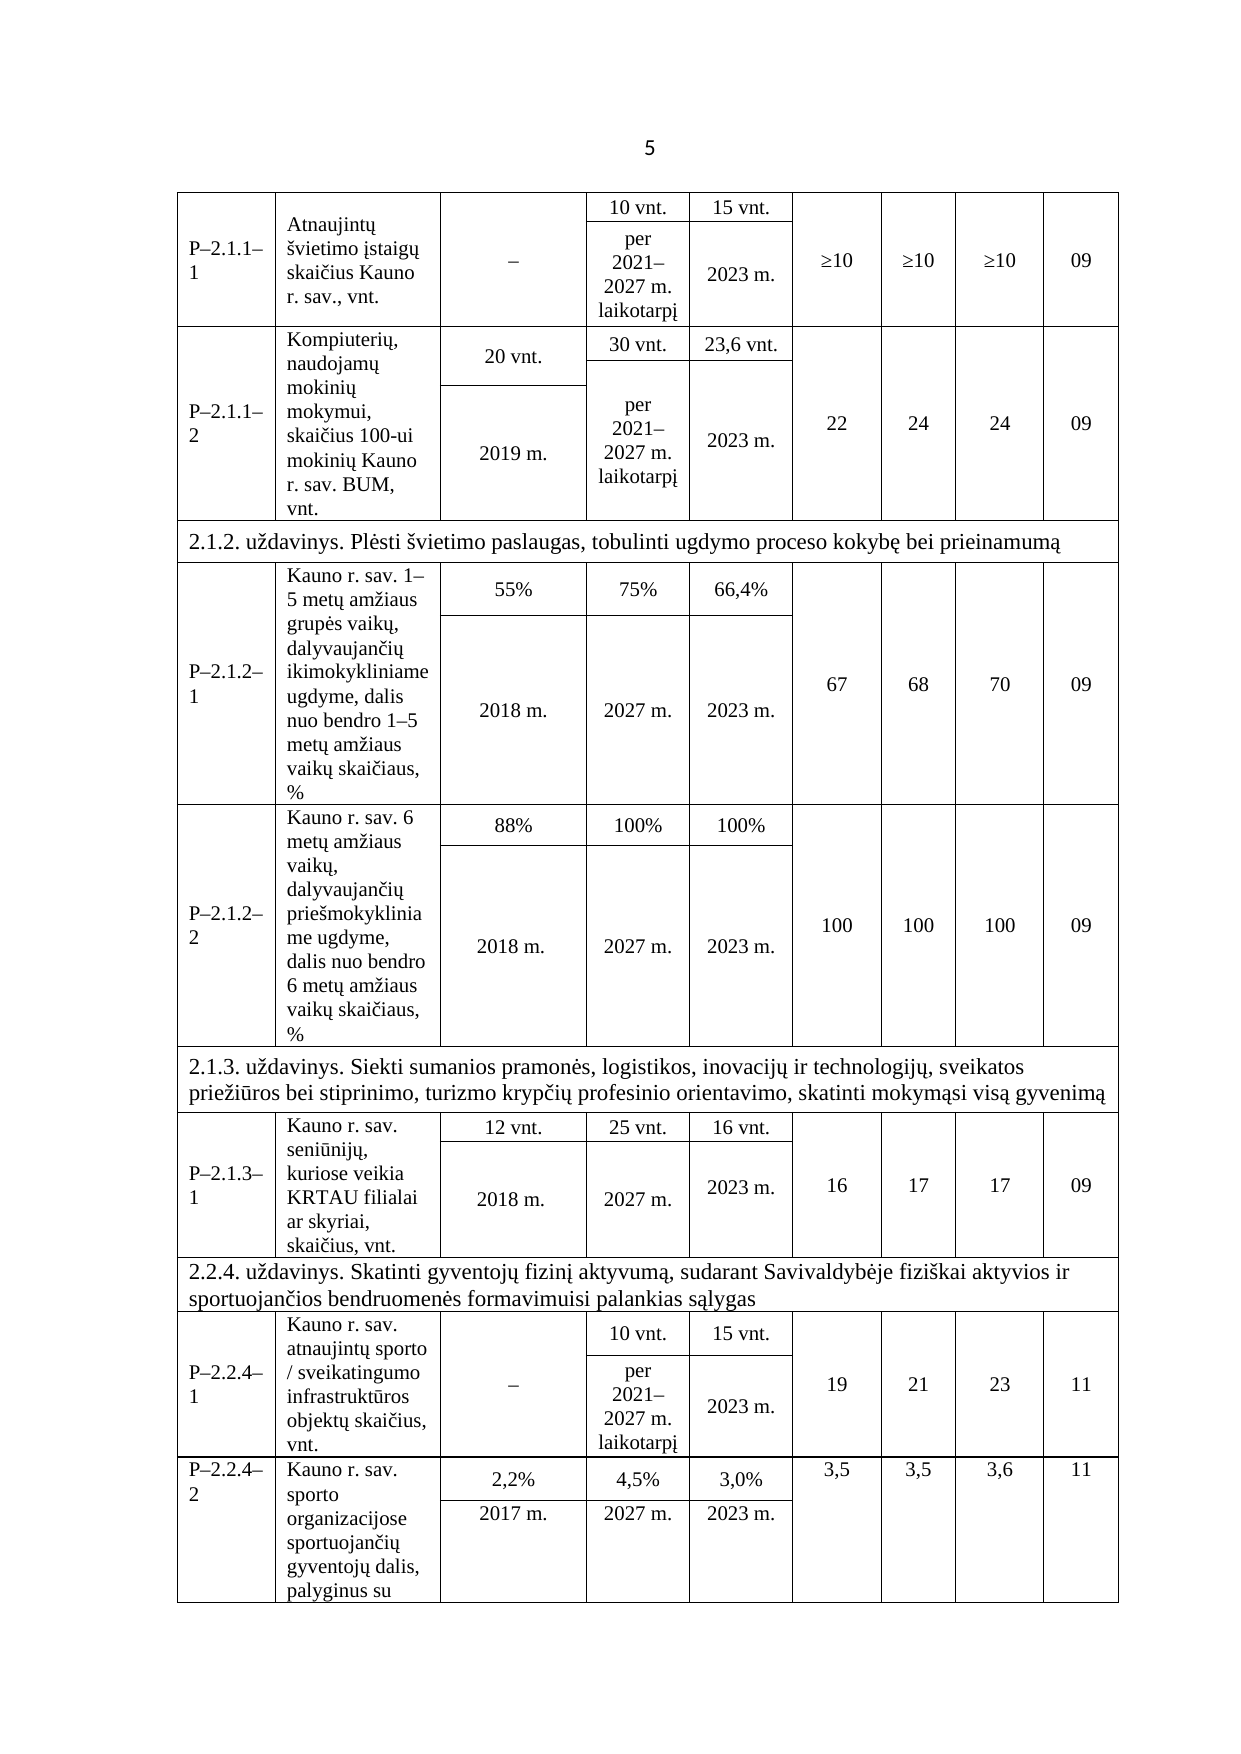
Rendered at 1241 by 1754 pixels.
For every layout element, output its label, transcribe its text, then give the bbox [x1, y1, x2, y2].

table_cell [1119, 1574, 1223, 1602]
table_cell Kauno r. sav. atnaujintų sporto / sveikatingumo infrastruktūros objektų skaičius, vnt. [276, 1312, 440, 1456]
table_cell [1223, 615, 1228, 653]
table_cell [1119, 1169, 1223, 1194]
table_cell 67 [793, 563, 881, 804]
table_cell [1119, 1500, 1223, 1529]
table_cell 22 [793, 327, 881, 520]
table_cell 4,5% [587, 1458, 689, 1500]
table_cell 09 [1044, 1113, 1118, 1257]
table_cell per 2021–2027 m. laikotarpį [587, 361, 689, 520]
table_cell 2018 m. [441, 1142, 586, 1257]
table_cell 11 [1044, 1312, 1118, 1456]
table_cell [1119, 360, 1223, 385]
table_cell 2023 m. [690, 222, 792, 326]
table_cell P–2.1.3–1 [178, 1113, 275, 1257]
table_cell P–2.1.2–1 [178, 563, 275, 804]
table_cell 2027 m. [587, 1142, 689, 1257]
table_cell ≥10 [882, 193, 955, 326]
table_cell [1223, 804, 1228, 845]
table_cell [1119, 221, 1223, 276]
table_cell Kauno r. sav. sporto organizacijose sportuojančių gyventojų dalis, palyginus su bendru Kauno rajono savivaldybės gyventojų skaičiumi, % [276, 1458, 440, 1602]
table_cell [1119, 1410, 1223, 1456]
table_cell [1223, 276, 1228, 301]
table_cell [1223, 845, 1228, 1046]
table_cell 24 [882, 327, 955, 520]
table_cell [1119, 615, 1223, 653]
table_cell [1119, 1194, 1223, 1257]
table_cell 70 [956, 563, 1043, 804]
table_cell 2018 m. [441, 846, 586, 1046]
table_cell 2.1.3. uždavinys. Siekti sumanios pramonės, logistikos, inovacijų ir technologijų, sveikatos priežiūros bei stiprinimo, turizmo krypčių profesinio orientavimo, skatinti mokymąsi visą gyvenimą [178, 1047, 1118, 1112]
table_cell [1223, 192, 1228, 221]
table_cell [1223, 1355, 1228, 1410]
table_cell [1119, 1311, 1223, 1355]
table_cell 68 [882, 563, 955, 804]
table_cell 2018 m. [441, 616, 586, 804]
table_cell 10 vnt. [587, 193, 689, 221]
table_cell [1119, 1046, 1228, 1112]
table_cell 2023 m. [690, 1501, 792, 1602]
table_cell 12 vnt. [441, 1113, 586, 1141]
table_cell 25 vnt. [587, 1113, 689, 1141]
table_cell [1223, 1456, 1228, 1500]
table_cell 2023 m. [690, 1142, 792, 1257]
table_cell [1223, 1141, 1228, 1169]
table_cell 2027 m. [587, 1501, 689, 1602]
table_cell 17 [956, 1113, 1043, 1257]
table_cell [1223, 360, 1228, 385]
table_cell Kauno r. sav. 6 metų amžiaus vaikų, dalyvaujančių priešmokykliniame ugdyme, dalis nuo bendro 6 metų amžiaus vaikų skaičiaus, % [276, 805, 440, 1046]
table_cell Kauno r. sav. seniūnijų, kuriose veikia KRTAU filialai ar skyriai, skaičius, vnt. [276, 1113, 440, 1257]
table_cell 23 [956, 1312, 1043, 1456]
table_cell [1119, 276, 1223, 301]
table_cell P–2.1.1–1 [178, 193, 275, 326]
table_cell per 2021–2027 m. laikotarpį [587, 1356, 689, 1456]
table_cell [1223, 1410, 1228, 1456]
table_cell Kauno r. sav. 1–5 metų amžiaus grupės vaikų, dalyvaujančių ikimokykliniame ugdyme, dalis nuo bendro 1–5 metų amžiaus vaikų skaičiaus, % [276, 563, 440, 804]
table_cell 3,6 [956, 1458, 1043, 1602]
table_cell 3,5 [793, 1458, 881, 1602]
table_cell [1223, 1529, 1228, 1574]
table_cell 10 vnt. [587, 1312, 689, 1355]
table_cell [1223, 414, 1228, 520]
table_cell [1223, 385, 1228, 414]
table_cell 88% [441, 805, 586, 845]
table_cell [1119, 326, 1223, 360]
table_cell [1119, 520, 1228, 562]
table_cell 09 [1044, 805, 1118, 1046]
table_cell [1223, 1169, 1228, 1194]
table_cell 100 [882, 805, 955, 1046]
table_cell [1223, 1194, 1228, 1257]
table_cell [1223, 1112, 1228, 1141]
table_cell 2023 m. [690, 846, 792, 1046]
table_cell [1223, 654, 1228, 804]
table_cell ≥10 [793, 193, 881, 326]
table_cell 23,6 vnt. [690, 327, 792, 360]
table_cell [1119, 845, 1223, 1046]
table_cell [1119, 1355, 1223, 1410]
table_cell [1119, 414, 1223, 520]
table_cell – [441, 1312, 586, 1456]
table_cell 24 [956, 327, 1043, 520]
table_cell 2027 m. [587, 846, 689, 1046]
table_cell P–2.1.2–2 [178, 805, 275, 1046]
table_cell 2017 m. [441, 1501, 586, 1602]
table_cell Atnaujintų švietimo įstaigų skaičius Kauno r. sav., vnt. [276, 193, 440, 326]
table_cell 3,0% [690, 1458, 792, 1500]
table_cell 19 [793, 1312, 881, 1456]
table_cell 2023 m. [690, 616, 792, 804]
table_cell P–2.2.4–1 [178, 1312, 275, 1456]
table_cell [1119, 1529, 1223, 1574]
table_cell [1223, 562, 1228, 615]
table_cell [1119, 1456, 1223, 1500]
table_cell 2023 m. [690, 361, 792, 520]
table_cell [1223, 301, 1228, 326]
table_cell 2,2% [441, 1458, 586, 1500]
table_cell 2019 m. [441, 386, 586, 520]
table_cell 100% [587, 805, 689, 845]
table_cell [1119, 1141, 1223, 1169]
table_cell [1119, 1257, 1228, 1311]
table_cell [1223, 221, 1228, 276]
table_cell 15 vnt. [690, 193, 792, 221]
table_cell P–2.1.1–2 [178, 327, 275, 520]
table_cell 17 [882, 1113, 955, 1257]
table_cell 2.2.4. uždavinys. Skatinti gyventojų fizinį aktyvumą, sudarant Savivaldybėje fiziškai aktyvios ir sportuojančios bendruomenės formavimuisi palankias sąlygas [178, 1258, 1118, 1311]
table_cell 09 [1044, 193, 1118, 326]
table_cell 66,4% [690, 563, 792, 615]
table_cell 15 vnt. [690, 1312, 792, 1355]
table_cell 16 vnt. [690, 1113, 792, 1141]
table_cell 2.1.2. uždavinys. Plėsti švietimo paslaugas, tobulinti ugdymo proceso kokybę bei prieinamumą [178, 521, 1118, 562]
table_cell ≥10 [956, 193, 1043, 326]
table_cell Kompiuterių, naudojamų mokinių mokymui, skaičius 100-ui mokinių Kauno r. sav. BUM, vnt. [276, 327, 440, 520]
table_cell [1119, 192, 1223, 221]
table_cell 75% [587, 563, 689, 615]
table_cell 2023 m. [690, 1356, 792, 1456]
table_cell per 2021–2027 m. laikotarpį [587, 222, 689, 326]
table_cell 16 [793, 1113, 881, 1257]
table_cell 100% [690, 805, 792, 845]
table_cell [1119, 654, 1223, 804]
table_cell [1223, 1500, 1228, 1529]
table_cell [1223, 1574, 1228, 1602]
table_cell [1119, 385, 1223, 414]
table_cell [1119, 301, 1223, 326]
table_cell 09 [1044, 563, 1118, 804]
table_cell P–2.2.4–2 [178, 1458, 275, 1602]
table_cell [1223, 1311, 1228, 1355]
table_cell [1119, 1112, 1223, 1141]
table_cell 55% [441, 563, 586, 615]
table_cell [1223, 326, 1228, 360]
table_cell 2027 m. [587, 616, 689, 804]
table_cell 20 vnt. [441, 327, 586, 385]
table_cell [1119, 562, 1223, 615]
table_cell 11 [1044, 1458, 1118, 1602]
table_cell 09 [1044, 327, 1118, 520]
table_cell 3,5 [882, 1458, 955, 1602]
table_cell – [441, 193, 586, 326]
table_cell 100 [793, 805, 881, 1046]
table_cell 100 [956, 805, 1043, 1046]
table_cell [1119, 804, 1223, 845]
table_cell 30 vnt. [587, 327, 689, 360]
table_cell 21 [882, 1312, 955, 1456]
